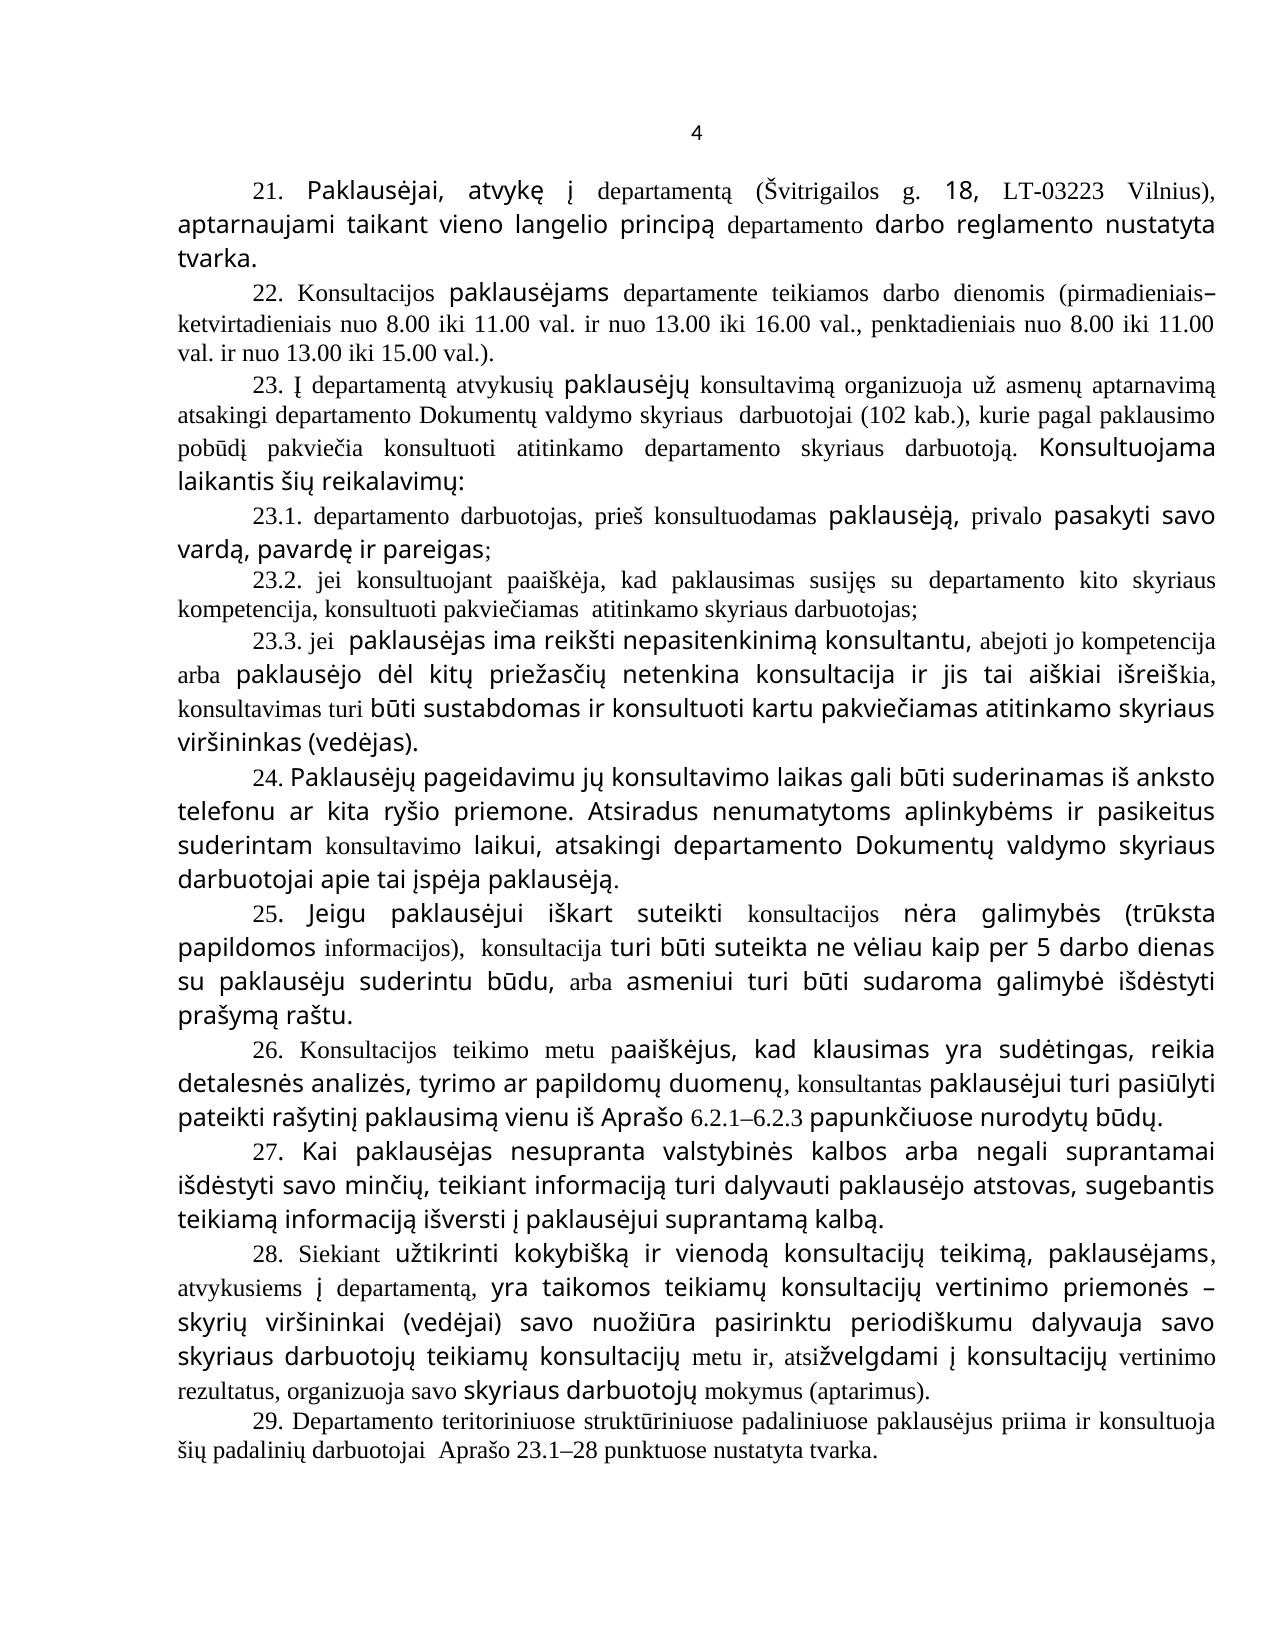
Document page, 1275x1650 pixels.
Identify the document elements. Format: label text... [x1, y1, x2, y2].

text 23.1. departamento darbuotojas, prieš konsultuodamas paklausėją, privalo pasakyti savo vardą, pavardę ir pareigas; [177, 497, 1216, 565]
text 25. Jeigu paklausėjui iškart suteikti konsultacijos nėra galimybės (trūksta papildomos informacijos), konsultacija turi būti suteikta ne vėliau kaip per 5 darbo dienas su paklausėju suderintu būdu, arba asmeniui turi būti sudaroma galimybė išdėstyti prašymą raštu. [177, 895, 1216, 1032]
text 28. Siekiant užtikrinti kokybišką ir vienodą konsultacijų teikimą, paklausėjams, atvykusiems į departamentą, yra taikomos teikiamų konsultacijų vertinimo priemonės – skyrių viršininkai (vedėjai) savo nuožiūra pasirinktu periodiškumu dalyvauja savo skyriaus darbuotojų teikiamų konsultacijų metu ir, atsižvelgdami į konsultacijų vertinimo rezultatus, organizuoja savo skyriaus darbuotojų mokymus (aptarimus). [177, 1236, 1216, 1406]
text 21. Paklausėjai, atvykę į departamentą (Švitrigailos g. 18, LT-03223 Vilnius), aptarnaujami taikant vieno langelio principą departamento darbo reglamento nustatyta tvarka. [177, 173, 1216, 275]
text 22. Konsultacijos paklausėjams departamente teikiamos darbo dienomis (pirmadieniais–ketvirtadieniais nuo 8.00 iki 11.00 val. ir nuo 13.00 iki 16.00 val., penktadieniais nuo 8.00 iki 11.00 val. ir nuo 13.00 iki 15.00 val.). [177, 275, 1216, 366]
text 29. Departamento teritoriniuose struktūriniuose padaliniuose paklausėjus priima ir konsultuoja šių padalinių darbuotojai Aprašo 23.1–28 punktuose nustatyta tvarka. [177, 1406, 1216, 1464]
text 23.2. jei konsultuojant paaiškėja, kad paklausimas susijęs su departamento kito skyriaus kompetencija, konsultuoti pakviečiamas atitinkamo skyriaus darbuotojas; [177, 565, 1216, 623]
text 26. Konsultacijos teikimo metu paaiškėjus, kad klausimas yra sudėtingas, reikia detalesnės analizės, tyrimo ar papildomų duomenų, konsultantas paklausėjui turi pasiūlyti pateikti rašytinį paklausimą vienu iš Aprašo 6.2.1–6.2.3 papunkčiuose nurodytų būdų. [177, 1032, 1216, 1134]
text 23.3. jei paklausėjas ima reikšti nepasitenkinimą konsultantu, abejoti jo kompetencija arba paklausėjo dėl kitų priežasčių netenkina konsultacija ir jis tai aiškiai išreiškia, konsultavimas turi būti sustabdomas ir konsultuoti kartu pakviečiamas atitinkamo skyriaus viršininkas (vedėjas). [177, 623, 1216, 759]
text 23. Į departamentą atvykusių paklausėjų konsultavimą organizuoja už asmenų aptarnavimą atsakingi departamento Dokumentų valdymo skyriaus darbuotojai (102 kab.), kurie pagal paklausimo pobūdį pakviečia konsultuoti atitinkamo departamento skyriaus darbuotoją. Konsultuojama laikantis šių reikalavimų: [177, 366, 1216, 497]
text 24. Paklausėjų pageidavimu jų konsultavimo laikas gali būti suderinamas iš anksto telefonu ar kita ryšio priemone. Atsiradus nenumatytoms aplinkybėms ir pasikeitus suderintam konsultavimo laikui, atsakingi departamento Dokumentų valdymo skyriaus darbuotojai apie tai įspėja paklausėją. [177, 759, 1216, 895]
text 27. Kai paklausėjas nesupranta valstybinės kalbos arba negali suprantamai išdėstyti savo minčių, teikiant informaciją turi dalyvauti paklausėjo atstovas, sugebantis teikiamą informaciją išversti į paklausėjui suprantamą kalbą. [177, 1134, 1216, 1236]
